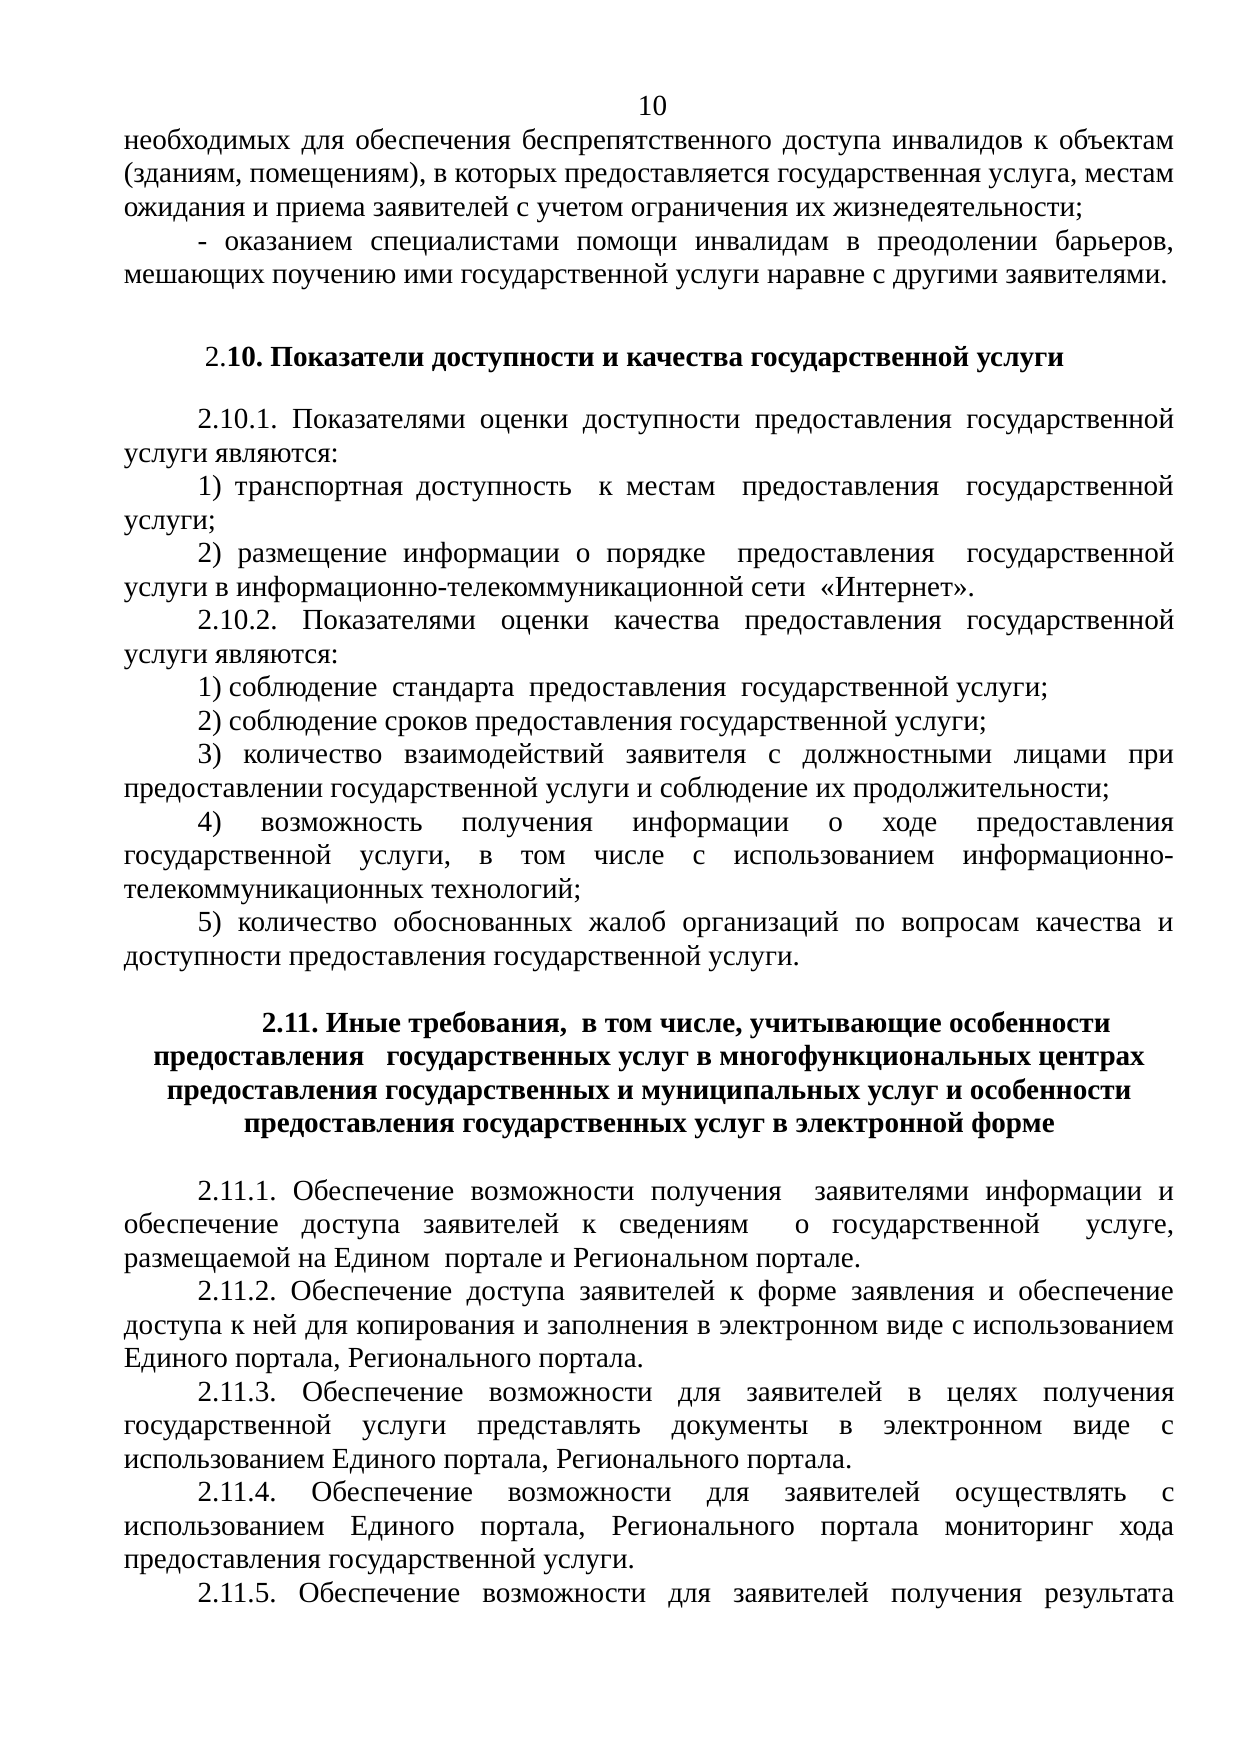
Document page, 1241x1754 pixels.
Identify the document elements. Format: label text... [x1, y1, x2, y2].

text 3) количество взаимодействий заявителя с должностными лицами при предоставлении государственной услуги и соблюдение их продолжительности; [123, 737, 1175, 804]
text 2.11.4. Обеспечение возможности для заявителей осуществлять с использованием Единого портала, Регионального портала мониторинг хода предоставления государственной услуги. [123, 1474, 1175, 1575]
text 2.11.3. Обеспечение возможности для заявителей в целях получения государственной услуги представлять документы в электронном виде с использованием Единого портала, Регионального портала. [123, 1374, 1175, 1474]
text 2) соблюдение сроков предоставления государственной услуги; [123, 703, 1175, 737]
text необходимых для обеспечения беспрепятственного доступа инвалидов к объектам (зданиям, помещениям), в которых предоставляется государственная услуга, местам ожидания и приема заявителей с учетом ограничения их жизнедеятельности; [123, 122, 1175, 223]
text 1) транспортная доступность к местам предоставления государственной услуги; [123, 468, 1175, 535]
text 2.10.1. Показателями оценки доступности предоставления государственной услуги являются: [123, 401, 1175, 468]
text 1) соблюдение стандарта предоставления государственной услуги; [123, 669, 1175, 703]
text - оказанием специалистами помощи инвалидам в преодолении барьеров, мешающих поучению ими государственной услуги наравне с другими заявителями. [123, 223, 1175, 290]
text 2.10. Показатели доступности и качества государственной услуги [123, 339, 1175, 372]
text 2.11.5. Обеспечение возможности для заявителей получения результата [123, 1575, 1175, 1609]
text 2) размещение информации о порядке предоставления государственной услуги в информационно-телекоммуникационной сети «Интернет». [123, 535, 1175, 602]
text 4) возможность получения информации о ходе предоставления государственной услуги, в том числе с использованием информационно-телекоммуникационных технологий; [123, 804, 1175, 904]
text 2.11.1. Обеспечение возможности получения заявителями информации и обеспечение доступа заявителей к сведениям о государственной услуге, размещаемой на Едином портале и Региональном портале. [123, 1173, 1175, 1273]
text 2.10.2. Показателями оценки качества предоставления государственной услуги являются: [123, 602, 1175, 669]
text 2.11. Иные требования, в том числе, учитывающие особенности предоставления государственных услуг в многофункциональных центрах предоставления государственных и муниципальных услуг и особенности предоставления государственных услуг в электронной форме [123, 1005, 1175, 1139]
text 5) количество обоснованных жалоб организаций по вопросам качества и доступности предоставления государственной услуги. [123, 904, 1175, 971]
text 2.11.2. Обеспечение доступа заявителей к форме заявления и обеспечение доступа к ней для копирования и заполнения в электронном виде с использованием Единого портала, Регионального портала. [123, 1273, 1175, 1374]
